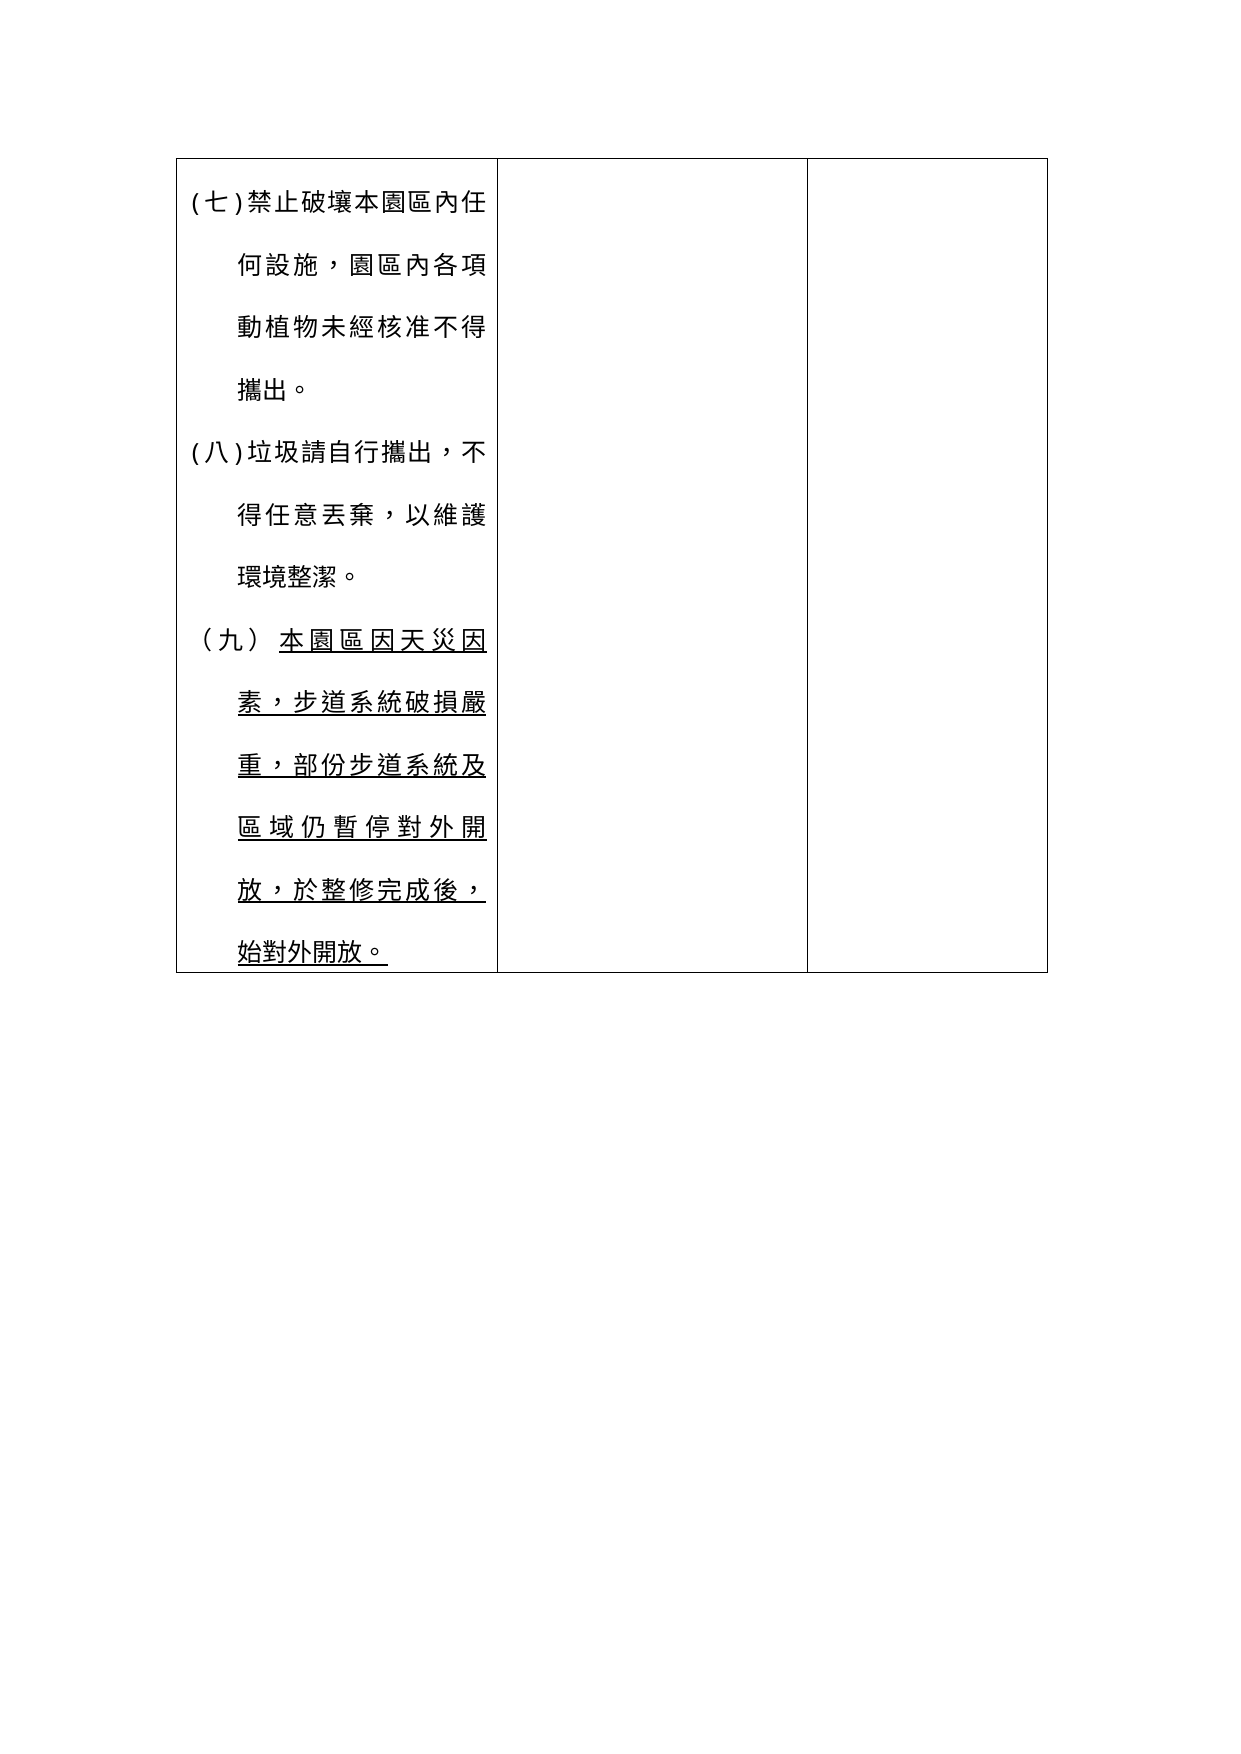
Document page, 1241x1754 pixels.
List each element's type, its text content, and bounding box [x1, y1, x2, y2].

table_cell [808, 159, 1047, 972]
table_cell (七)禁止破壤本園區內任何設施，園區內各項動植物未經核准不得攜出。 (八)垃圾請自行攜出，不得任意丟棄，以維護環境整潔。 （九）本園區因天災因素，步道系統破損嚴重，部份步道系統及區域仍暫停對外開放，於整修完成後，始對外開放。 [177, 159, 497, 972]
table_cell [498, 159, 807, 972]
